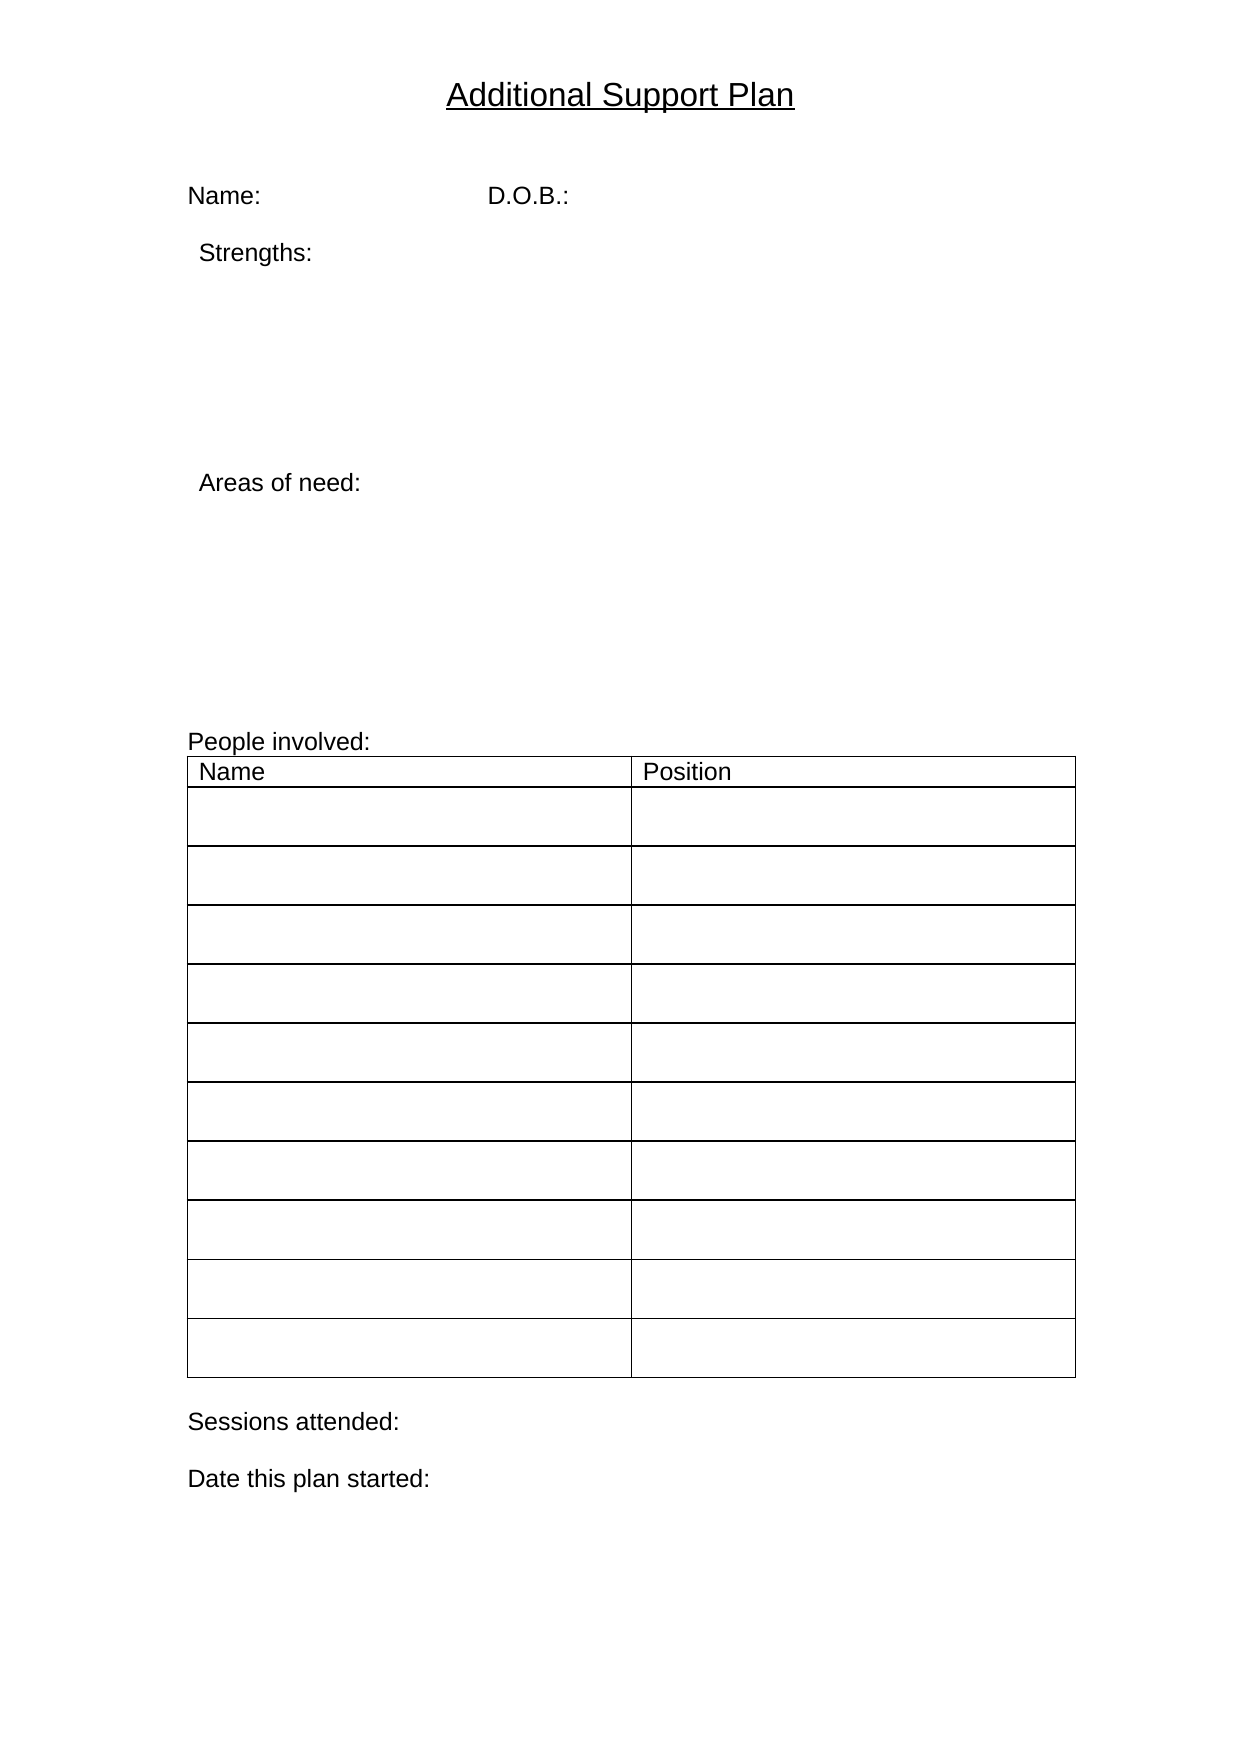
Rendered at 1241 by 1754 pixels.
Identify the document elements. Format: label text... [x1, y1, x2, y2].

table_cell [188, 1260, 631, 1317]
table_cell [632, 788, 1075, 845]
text Name: D.O.B.: [187, 181, 1053, 209]
text People involved: [187, 727, 1053, 756]
table_cell [632, 965, 1075, 1022]
table_cell [632, 1024, 1075, 1081]
table_cell [632, 847, 1075, 904]
table_cell [188, 1024, 631, 1081]
table_cell [632, 1142, 1075, 1199]
table_header Name [188, 757, 631, 786]
table_header Strengths: [187, 238, 1075, 468]
table_cell [188, 847, 631, 904]
table_cell Areas of need: [187, 468, 1075, 698]
table_header Position [632, 757, 1075, 786]
table_cell [632, 1083, 1075, 1140]
table_cell [632, 1319, 1075, 1377]
table_cell [188, 1201, 631, 1258]
table_cell [188, 1083, 631, 1140]
table_cell [188, 965, 631, 1022]
table_cell [632, 1201, 1075, 1258]
text Sessions attended: [187, 1407, 1053, 1436]
table_cell [188, 906, 631, 963]
text Additional Support Plan [187, 75, 1053, 113]
table_cell [188, 1319, 631, 1377]
table_cell [632, 1260, 1075, 1317]
table_cell [188, 1142, 631, 1199]
table_cell [632, 906, 1075, 963]
table_cell [188, 788, 631, 845]
text Date this plan started: [187, 1464, 1053, 1493]
